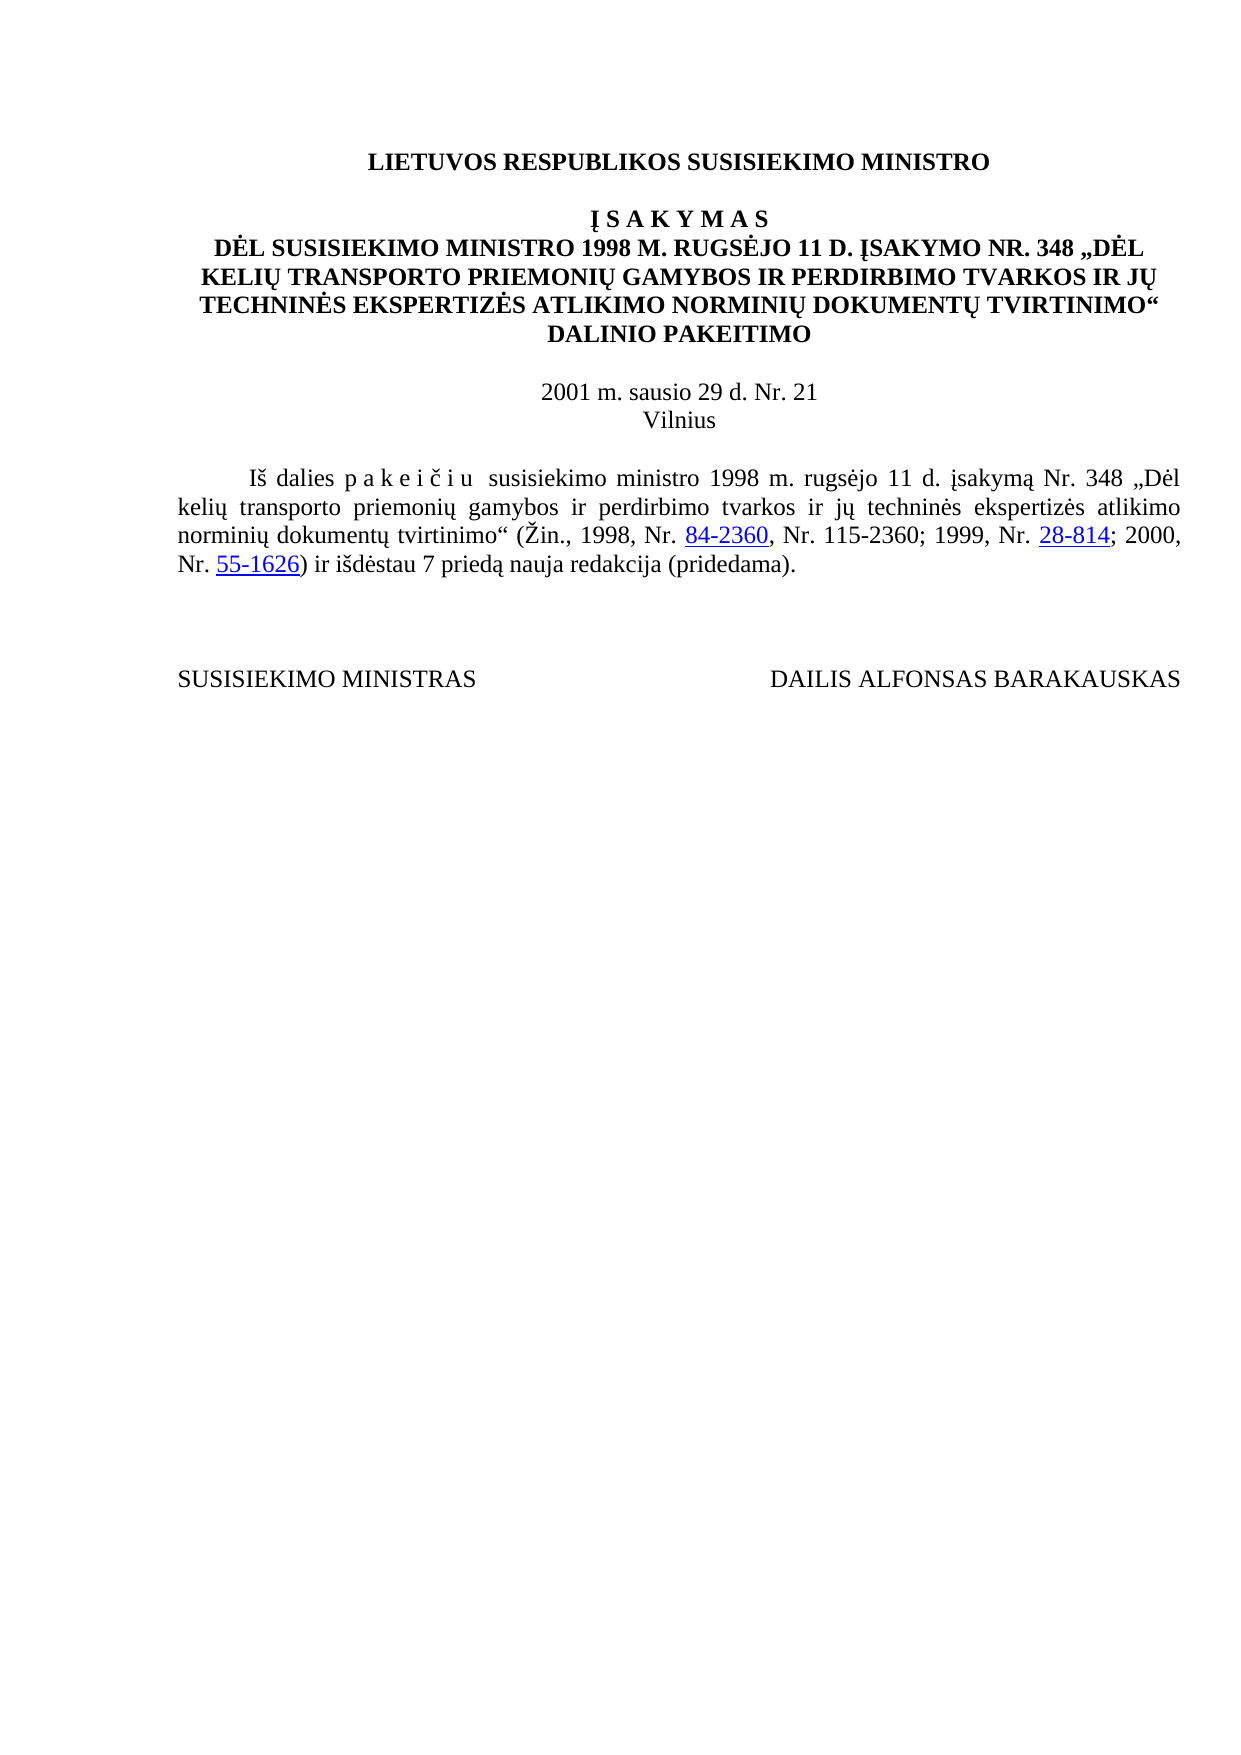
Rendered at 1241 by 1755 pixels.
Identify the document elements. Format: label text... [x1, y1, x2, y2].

text Vilnius [177, 406, 1181, 434]
text LIETUVOS RESPUBLIKOS SUSISIEKIMO MINISTRO [177, 147, 1181, 176]
text Iš dalies pakeičiu susisiekimo ministro 1998 m. rugsėjo 11 d. įsakymą Nr. 348 „Dėl kelių transporto priemonių gamybos ir perdirbimo tvarkos ir jų techninės ekspertizės atlikimo norminių dokumentų tvirtinimo“ (Žin., 1998, Nr. 84-2360, Nr. 115-2360; 1999, Nr. 28-814; 2000, Nr. 55-1626) ir išdėstau 7 priedą nauja redakcija (pridedama). [177, 463, 1181, 578]
text 2001 m. sausio 29 d. Nr. 21 [177, 377, 1181, 406]
text DĖL SUSISIEKIMO MINISTRO 1998 M. RUGSĖJO 11 D. ĮSAKYMO NR. 348 „DĖL KELIŲ TRANSPORTO PRIEMONIŲ GAMYBOS IR PERDIRBIMO TVARKOS IR JŲ TECHNINĖS EKSPERTIZĖS ATLIKIMO NORMINIŲ DOKUMENTŲ TVIRTINIMO“ DALINIO PAKEITIMO [177, 233, 1181, 348]
text SUSISIEKIMO MINISTRAS DAILIS ALFONSAS BARAKAUSKAS [177, 664, 1181, 693]
text Į S A K Y M A S [177, 204, 1181, 233]
